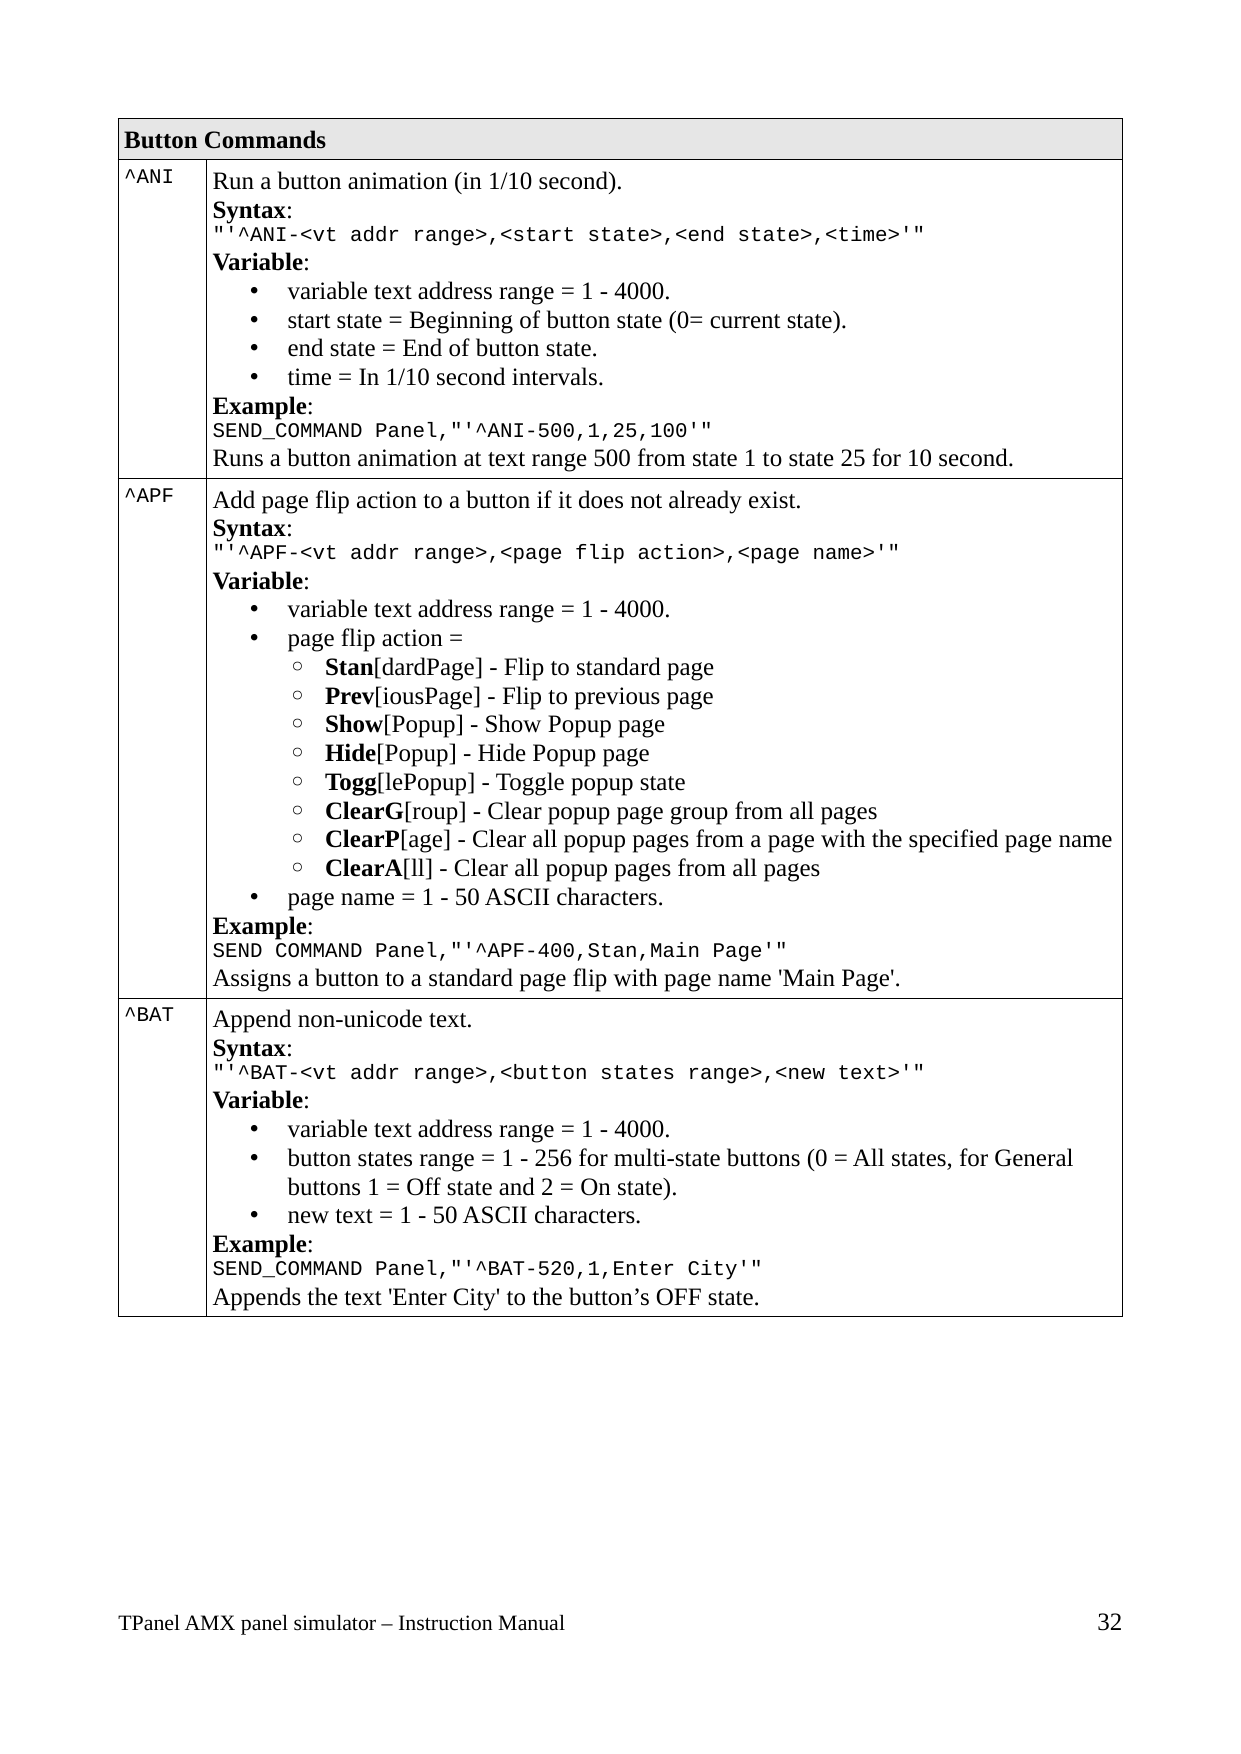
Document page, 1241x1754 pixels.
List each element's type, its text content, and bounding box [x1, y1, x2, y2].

table_cell Run a button animation (in 1/10 second). Syntax: "'^ANI-<vt addr range>,<start state>,<end state>,<time>'" Variable: variable text address range = 1 - 4000. start state = Beginning of button state (0= current state). end state = End of button state. time = In 1/10 second intervals. Example: SEND_COMMAND Panel,"'^ANI-500,1,25,100'" Runs a button animation at text range 500 from state 1 to state 25 for 10 second. [207, 160, 1122, 478]
table_cell Add page flip action to a button if it does not already exist. Syntax: "'^APF-<vt addr range>,<page flip action>,<page name>'" Variable: variable text address range = 1 - 4000. page flip action = Stan[dardPage] - Flip to standard page Prev[iousPage] - Flip to previous page Show[Popup] - Show Popup page Hide[Popup] - Hide Popup page Togg[lePopup] - Toggle popup state ClearG[roup] - Clear popup page group from all pages ClearP[age] - Clear all popup pages from a page with the specified page name ClearA[ll] - Clear all popup pages from all pages page name = 1 - 50 ASCII characters. Example: SEND COMMAND Panel,"'^APF-400,Stan,Main Page'" Assigns a button to a standard page flip with page name 'Main Page'. [207, 479, 1122, 998]
table_cell Append non-unicode text. Syntax: "'^BAT-<vt addr range>,<button states range>,<new text>'" Variable: variable text address range = 1 - 4000. button states range = 1 - 256 for multi-state buttons (0 = All states, for General buttons 1 = Off state and 2 = On state). new text = 1 - 50 ASCII characters. Example: SEND_COMMAND Panel,"'^BAT-520,1,Enter City'" Appends the text 'Enter City' to the button’s OFF state. [207, 999, 1122, 1316]
table_cell ^BAT [119, 999, 206, 1316]
table_cell ^ANI [119, 160, 206, 478]
table_header Button Commands [119, 119, 1122, 159]
table_cell ^APF [119, 479, 206, 998]
